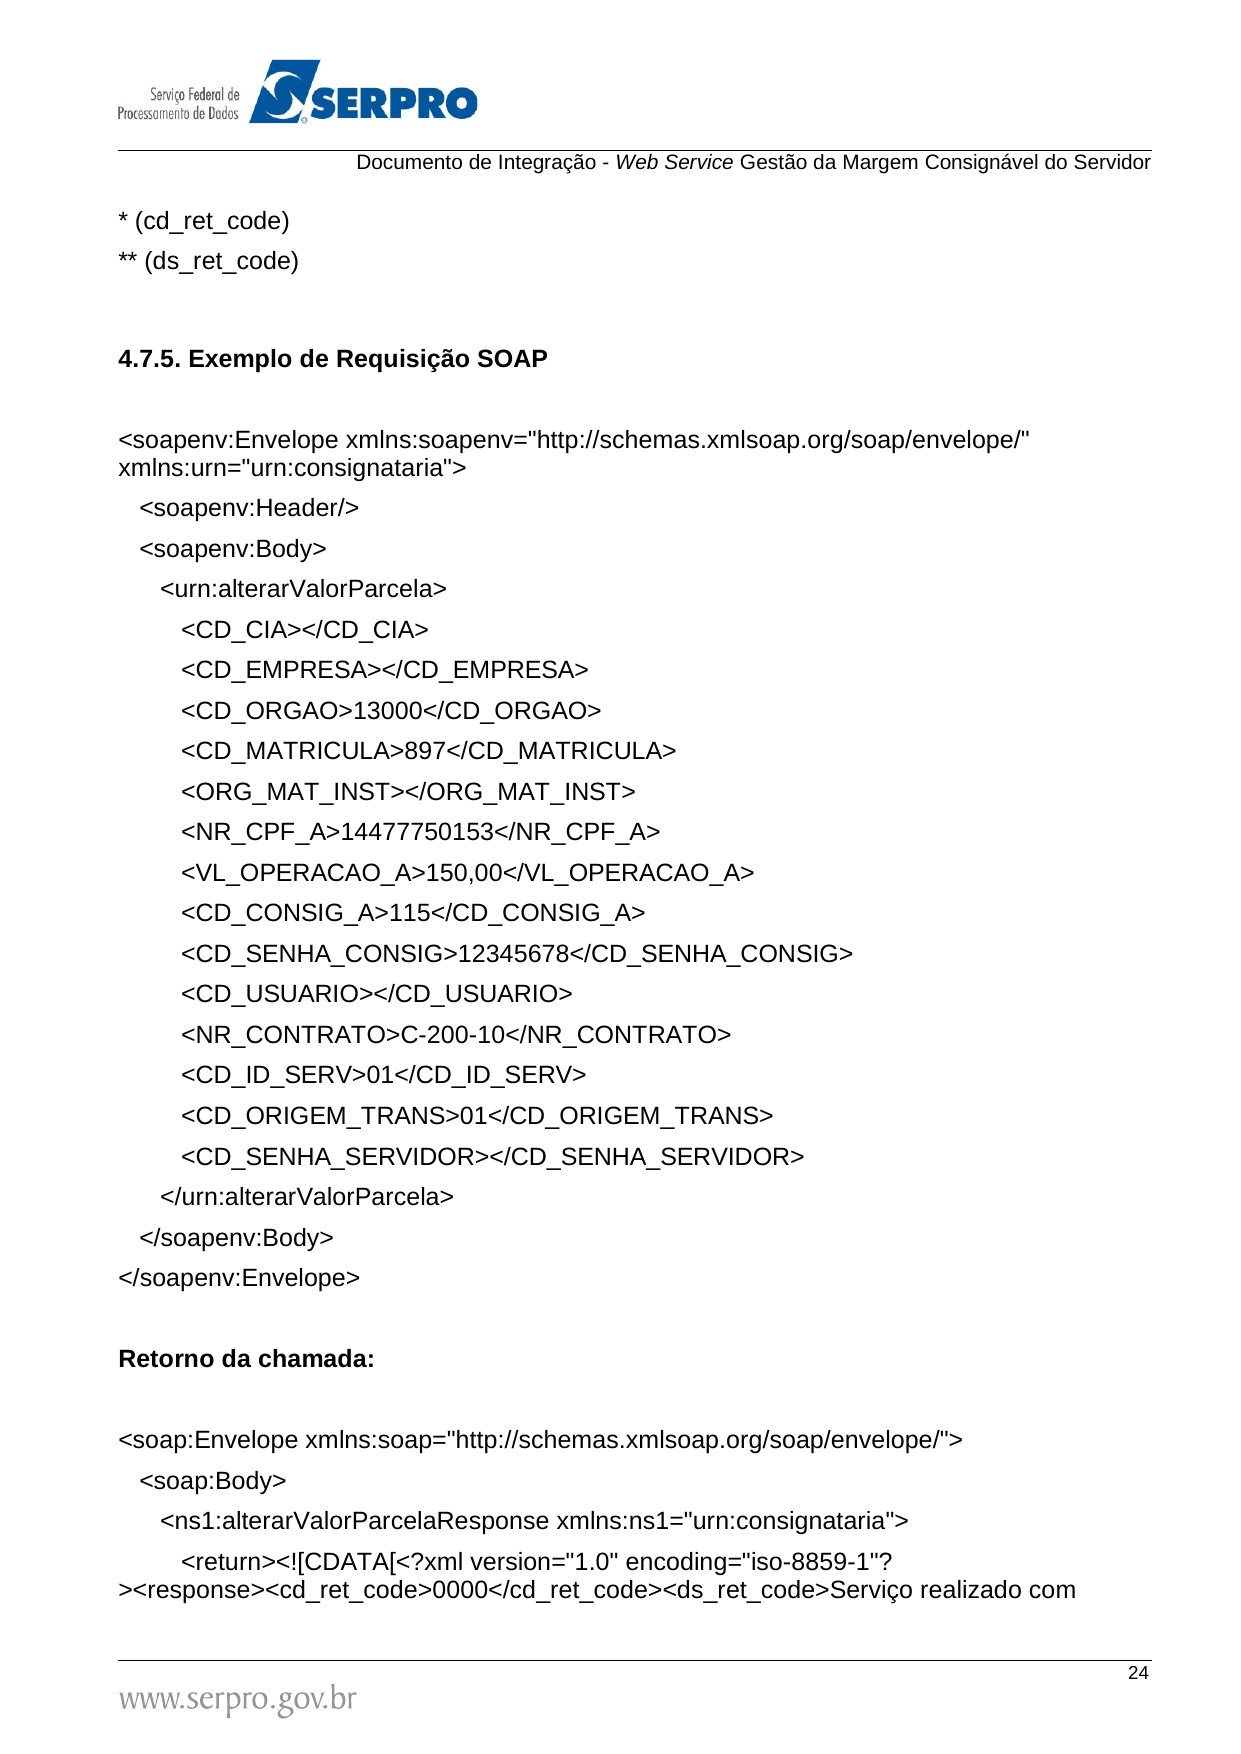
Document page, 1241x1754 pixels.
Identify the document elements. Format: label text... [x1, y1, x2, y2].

text ** (ds_ret_code) [118, 247, 1152, 275]
text <soapenv:Envelope xmlns:soapenv="http://schemas.xmlsoap.org/soap/envelope/" xmlns:urn="urn:consignataria"> [118, 426, 1152, 482]
text <CD_MATRICULA>897</CD_MATRICULA> [118, 737, 1152, 765]
text </soapenv:Envelope> [118, 1264, 1152, 1292]
text <CD_ORGAO>13000</CD_ORGAO> [118, 697, 1152, 725]
text <soapenv:Header/> [118, 494, 1152, 522]
text </soapenv:Body> [118, 1223, 1152, 1251]
text <CD_USUARIO></CD_USUARIO> [118, 980, 1152, 1008]
text <NR_CONTRATO>C-200-10</NR_CONTRATO> [118, 1021, 1152, 1049]
text <soapenv:Body> [118, 534, 1152, 563]
text <ORG_MAT_INST></ORG_MAT_INST> [118, 778, 1152, 806]
text <ns1:alterarValorParcelaResponse xmlns:ns1="urn:consignataria"> [118, 1507, 1152, 1535]
text <CD_EMPRESA></CD_EMPRESA> [118, 656, 1152, 684]
text Retorno da chamada: [118, 1345, 1152, 1373]
text </urn:alterarValorParcela> [118, 1183, 1152, 1211]
text * (cd_ret_code) [118, 207, 1152, 235]
picture [118, 59, 478, 124]
text <CD_SENHA_SERVIDOR></CD_SENHA_SERVIDOR> [118, 1142, 1152, 1170]
text <CD_CONSIG_A>115</CD_CONSIG_A> [118, 899, 1152, 927]
text <NR_CPF_A>14477750153</NR_CPF_A> [118, 818, 1152, 846]
text <urn:alterarValorParcela> [118, 575, 1152, 603]
text <VL_OPERACAO_A>150,00</VL_OPERACAO_A> [118, 859, 1152, 887]
text <CD_CIA></CD_CIA> [118, 616, 1152, 644]
text <soap:Envelope xmlns:soap="http://schemas.xmlsoap.org/soap/envelope/"> [118, 1426, 1152, 1454]
text <soap:Body> [118, 1467, 1152, 1494]
text <CD_ID_SERV>01</CD_ID_SERV> [118, 1061, 1152, 1089]
text <return><![CDATA[<?xml version="1.0" encoding="iso-8859-1"?><response><cd_ret_code>0000</cd_ret_code><ds_ret_code>Serviço realizado com [118, 1548, 1152, 1604]
text <CD_ORIGEM_TRANS>01</CD_ORIGEM_TRANS> [118, 1102, 1152, 1130]
text <CD_SENHA_CONSIG>12345678</CD_SENHA_CONSIG> [118, 940, 1152, 968]
subtitle Exemplo de Requisição SOAP [118, 345, 1152, 373]
